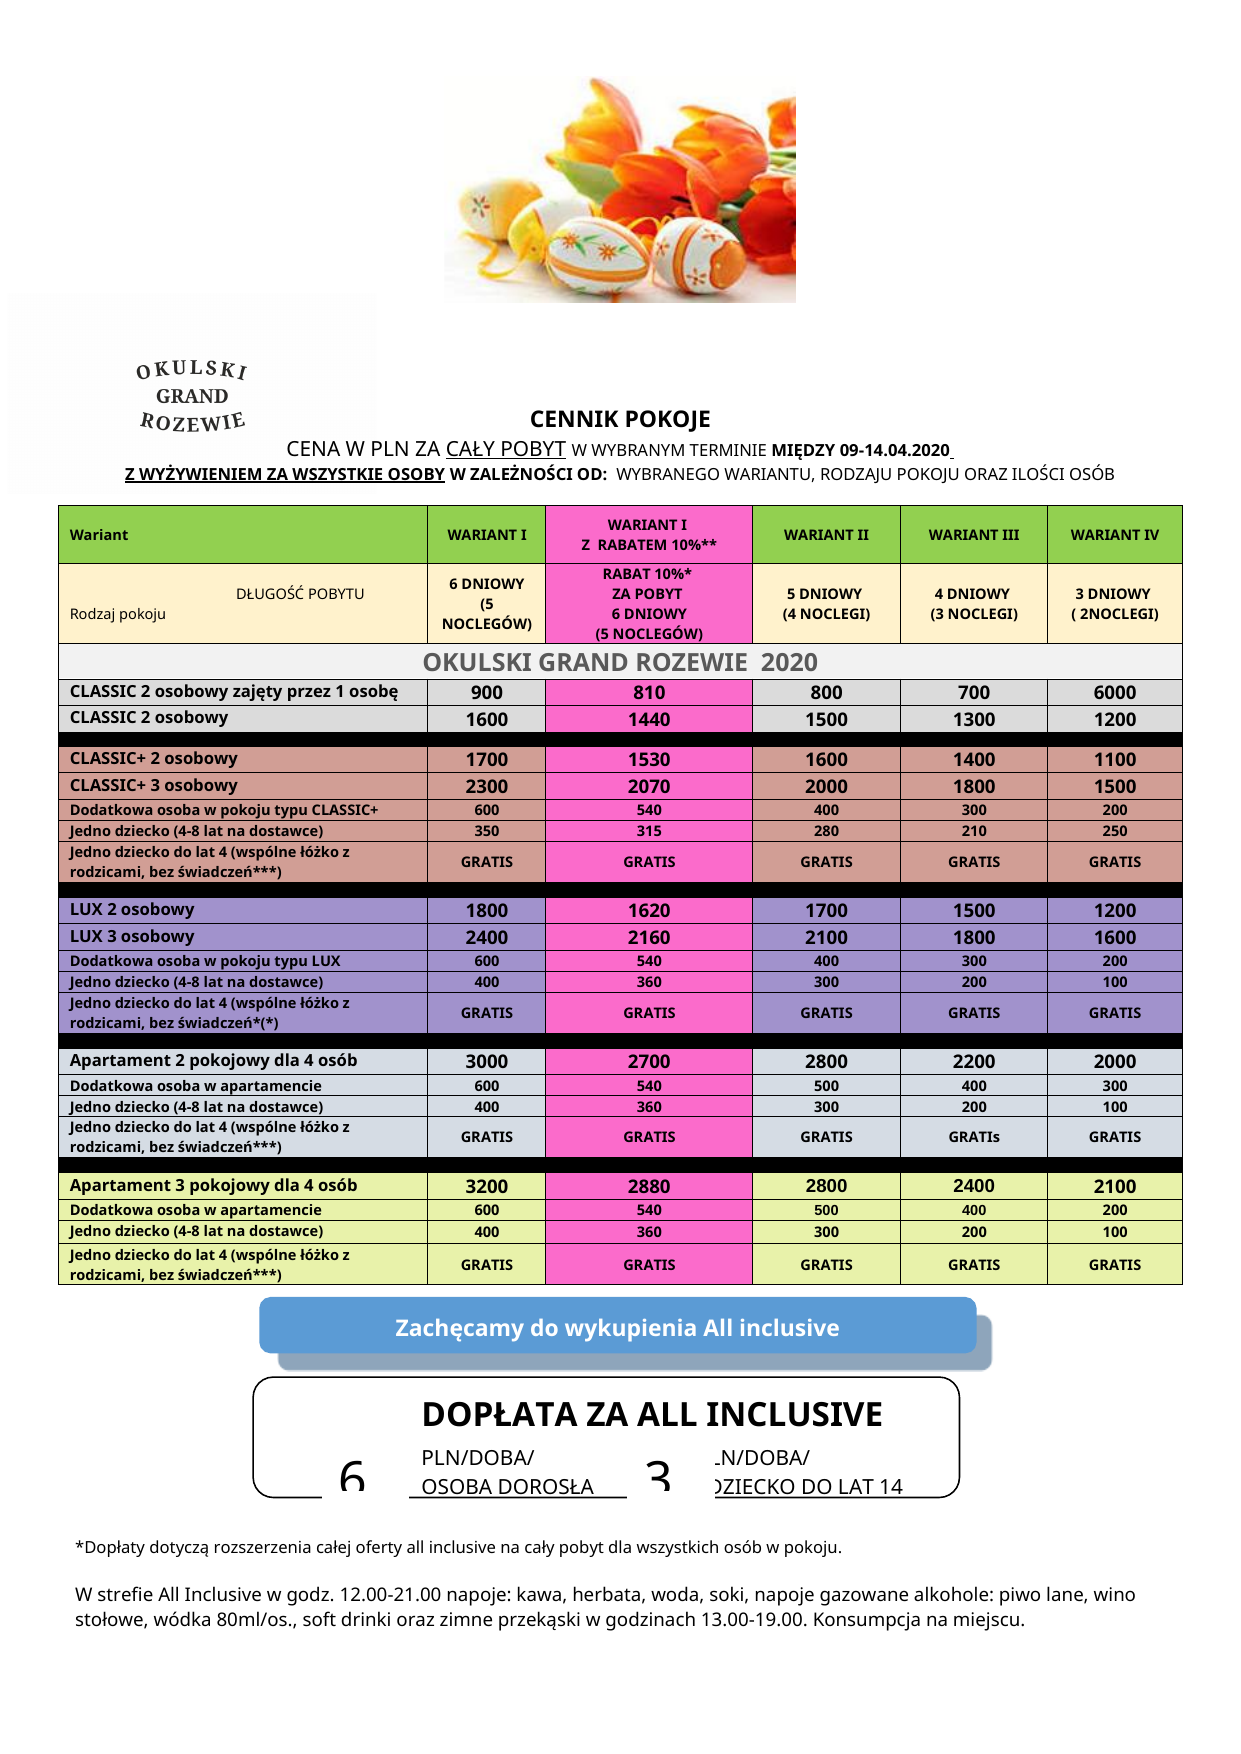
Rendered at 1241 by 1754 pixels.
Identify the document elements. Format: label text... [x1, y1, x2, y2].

table_cell GRATIS [546, 993, 752, 1033]
text CENNIK POKOJE CENA W PLN ZA CAŁY POBYT W WYBRANYM TERMINIE MIĘDZY 09-14.04.2020 Z WYŻYWIENIEM ZA WSZYSTKIE OSOBY W ZALEŻNOŚCI OD: WYBRANEGO WARIANTU, RODZAJU POKOJU ORAZ ILOŚCI OSÓB [6, 292, 1165, 495]
table_cell 100 [1048, 972, 1182, 992]
table_cell 300 [901, 951, 1047, 971]
table_cell CLASSIC 2 osobowy zajęty przez 1 osobę [59, 680, 427, 705]
table_cell 1500 [753, 706, 900, 732]
table_cell [59, 1034, 1182, 1048]
table_cell 700 [901, 680, 1047, 705]
table_cell GRATIS [428, 993, 545, 1033]
table_cell 2300 [428, 773, 545, 799]
table_cell Jedno dziecko do lat 4 (wspólne łóżko z rodzicami, bez świadczeń***) [59, 1117, 427, 1157]
table_cell 400 [428, 972, 545, 992]
table_cell 1800 [901, 773, 1047, 799]
table_cell GRATIS [901, 842, 1047, 882]
table_cell GRATIS [1048, 1117, 1182, 1157]
table_cell Jedno dziecko do lat 4 (wspólne łóżko z rodzicami, bez świadczeń*(*) [59, 993, 427, 1033]
table_cell Jedno dziecko (4-8 lat na dostawce) [59, 1221, 427, 1243]
table_cell 100 [1048, 1096, 1182, 1116]
table_cell 1440 [546, 706, 752, 732]
table_cell 600 [428, 1075, 545, 1095]
table_cell 360 [546, 1221, 752, 1243]
table_cell GRATIS [546, 1244, 752, 1284]
table_cell 3 DNIOWY ( 2NOCLEGI) [1048, 564, 1182, 643]
table_cell GRATIS [753, 1117, 900, 1157]
table_cell 1620 [546, 898, 752, 923]
table_cell 350 [428, 821, 545, 841]
table_header WARIANT IV [1048, 506, 1182, 563]
table_cell GRATIS [428, 1244, 545, 1284]
table_cell 100 [1048, 1221, 1182, 1243]
table_cell 1700 [428, 747, 545, 772]
table_cell 1400 [901, 747, 1047, 772]
table_cell 1700 [753, 898, 900, 923]
table_cell 3200 [428, 1173, 545, 1199]
table_cell Dodatkowa osoba w pokoju typu CLASSIC+ [59, 800, 427, 820]
table_cell [59, 733, 1182, 747]
table_cell 500 [753, 1075, 900, 1095]
table_cell GRATIS [546, 842, 752, 882]
table_cell 200 [1048, 1200, 1182, 1220]
table_cell 360 [546, 1096, 752, 1116]
table_cell 810 [546, 680, 752, 705]
text *Dopłaty dotyczą rozszerzenia całej oferty all inclusive na cały pobyt dla wszystkich osób w pokoju. W strefie All Inclusive w godz. 12.00-21.00 napoje: kawa, herbata, woda, soki, napoje gazowane alkohole: piwo lane, wino stołowe, wódka 80ml/os., soft drinki oraz zimne przekąski w godzinach 13.00-19.00. Konsumpcja na miejscu. [75, 1535, 1165, 1660]
table_cell 500 [753, 1200, 900, 1220]
table_cell GRATIS [901, 993, 1047, 1033]
table_cell 250 [1048, 821, 1182, 841]
table_cell 1600 [753, 747, 900, 772]
table_cell 300 [753, 972, 900, 992]
table_cell [59, 1158, 1182, 1172]
table_cell 300 [1048, 1075, 1182, 1095]
table_cell 600 [428, 951, 545, 971]
table_cell 600 [428, 800, 545, 820]
table_cell GRATIS [753, 993, 900, 1033]
table_cell GRATIS [1048, 842, 1182, 882]
table_cell 200 [1048, 951, 1182, 971]
table_cell 6 DNIOWY (5 NOCLEGÓW) [428, 564, 545, 643]
table_cell GRATIS [1048, 1244, 1182, 1284]
table_cell GRATIs [901, 1117, 1047, 1157]
table_cell 2000 [1048, 1049, 1182, 1074]
table_cell 400 [753, 951, 900, 971]
table_cell 1200 [1048, 898, 1182, 923]
table_cell 800 [753, 680, 900, 705]
table_cell 400 [901, 1075, 1047, 1095]
table_cell 400 [901, 1200, 1047, 1220]
table_cell 2400 [428, 924, 545, 950]
picture [7, 293, 377, 494]
table_cell Jedno dziecko (4-8 lat na dostawce) [59, 1096, 427, 1116]
table_cell 4 DNIOWY (3 NOCLEGI) [901, 564, 1047, 643]
table_cell Apartament 2 pokojowy dla 4 osób [59, 1049, 427, 1074]
table_cell 2160 [546, 924, 752, 950]
table_header Wariant [59, 506, 427, 563]
text 60 [345, 1478, 360, 1490]
table_cell 1300 [901, 706, 1047, 732]
table_cell GRATIS [428, 842, 545, 882]
text 60 [338, 1444, 393, 1490]
table_header WARIANT III [901, 506, 1047, 563]
table_cell 2100 [1048, 1173, 1182, 1199]
table_cell 600 [428, 1200, 545, 1220]
table_cell 2800 [753, 1173, 900, 1199]
table_cell CLASSIC+ 2 osobowy [59, 747, 427, 772]
table_cell GRATIS [428, 1117, 545, 1157]
table_cell 540 [546, 800, 752, 820]
table_cell CLASSIC 2 osobowy [59, 706, 427, 732]
table_cell 2070 [546, 773, 752, 799]
table_cell 1600 [1048, 924, 1182, 950]
table_cell 200 [1048, 800, 1182, 820]
table_cell Apartament 3 pokojowy dla 4 osób [59, 1173, 427, 1199]
table_cell 540 [546, 951, 752, 971]
table_cell Jedno dziecko do lat 4 (wspólne łóżko z rodzicami, bez świadczeń***) [59, 1244, 427, 1284]
table_cell 2700 [546, 1049, 752, 1074]
table_cell 210 [901, 821, 1047, 841]
table_cell 540 [546, 1075, 752, 1095]
text 35 [644, 1444, 698, 1490]
picture [444, 76, 796, 303]
table_cell 360 [546, 972, 752, 992]
table_cell 2880 [546, 1173, 752, 1199]
table_cell 400 [428, 1221, 545, 1243]
table_cell LUX 2 osobowy [59, 898, 427, 923]
table_cell 2400 [901, 1173, 1047, 1199]
table_cell 1100 [1048, 747, 1182, 772]
table_cell 2800 [753, 1049, 900, 1074]
table_cell 1530 [546, 747, 752, 772]
table_header WARIANT II [753, 506, 900, 563]
table_cell 315 [546, 821, 752, 841]
table_cell Jedno dziecko do lat 4 (wspólne łóżko z rodzicami, bez świadczeń***) [59, 842, 427, 882]
table_cell Dodatkowa osoba w apartamencie [59, 1200, 427, 1220]
table_cell Dodatkowa osoba w apartamencie [59, 1075, 427, 1095]
table_cell 2100 [753, 924, 900, 950]
table_cell Jedno dziecko (4-8 lat na dostawce) [59, 821, 427, 841]
table_cell CLASSIC+ 3 osobowy [59, 773, 427, 799]
table_header WARIANT I [428, 506, 545, 563]
table_cell GRATIS [901, 1244, 1047, 1284]
table_cell 900 [428, 680, 545, 705]
table_cell OKULSKI GRAND ROZEWIE 2020 [59, 644, 1182, 678]
table_cell 1800 [901, 924, 1047, 950]
table_cell 200 [901, 1221, 1047, 1243]
table_cell 2000 [753, 773, 900, 799]
table_cell 1500 [1048, 773, 1182, 799]
table_cell GRATIS [1048, 993, 1182, 1033]
table_cell 300 [753, 1096, 900, 1116]
table_header WARIANT I Z RABATEM 10%** [546, 506, 752, 563]
table_cell DŁUGOŚĆ POBYTU Rodzaj pokoju [59, 564, 427, 643]
table_cell 540 [546, 1200, 752, 1220]
table_cell 1200 [1048, 706, 1182, 732]
table_cell Jedno dziecko (4-8 lat na dostawce) [59, 972, 427, 992]
table_cell 300 [753, 1221, 900, 1243]
table_cell 1600 [428, 706, 545, 732]
table_cell GRATIS [753, 842, 900, 882]
table_cell 200 [901, 1096, 1047, 1116]
table_cell 1800 [428, 898, 545, 923]
table_cell LUX 3 osobowy [59, 924, 427, 950]
table_cell 2200 [901, 1049, 1047, 1074]
table_cell RABAT 10%* ZA POBYT 6 DNIOWY (5 NOCLEGÓW) [546, 564, 752, 643]
table_cell 200 [901, 972, 1047, 992]
table_cell Dodatkowa osoba w pokoju typu LUX [59, 951, 427, 971]
table_cell 300 [901, 800, 1047, 820]
table_cell 1500 [901, 898, 1047, 923]
table_cell 6000 [1048, 680, 1182, 705]
table_cell 400 [753, 800, 900, 820]
table_cell 400 [428, 1096, 545, 1116]
table_cell 5 DNIOWY (4 NOCLEGI) [753, 564, 900, 643]
table_cell 3000 [428, 1049, 545, 1074]
table_cell [59, 883, 1182, 897]
table_cell GRATIS [546, 1117, 752, 1157]
table_cell 280 [753, 821, 900, 841]
table_cell GRATIS [753, 1244, 900, 1284]
